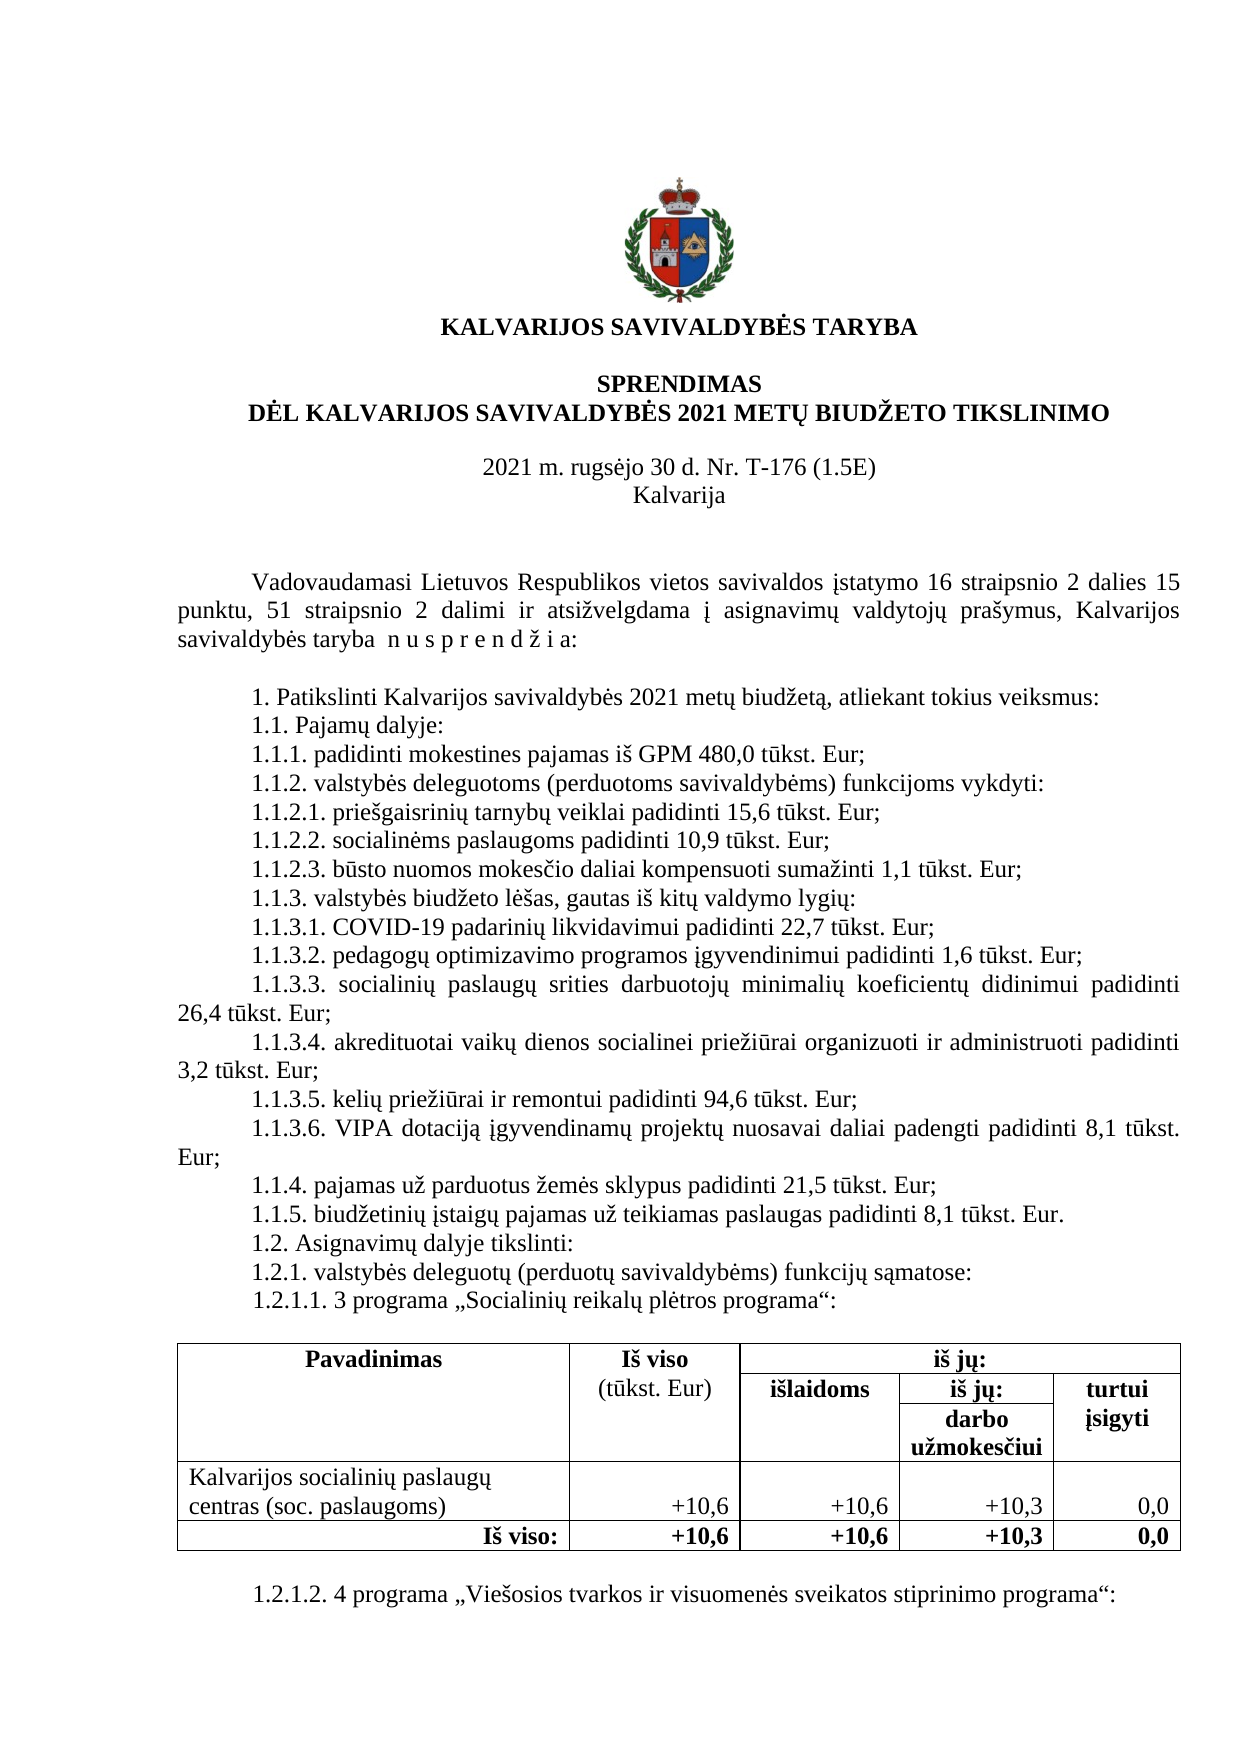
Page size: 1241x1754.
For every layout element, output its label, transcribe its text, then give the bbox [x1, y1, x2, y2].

text 1.1.3.2. pedagogų optimizavimo programos įgyvendinimui padidinti 1,6 tūkst. Eur; [251, 941, 1181, 969]
table_cell išlaidoms [741, 1374, 899, 1461]
table_header iš jų: [741, 1344, 1180, 1373]
text 1.1.2. valstybės deleguotoms (perduotoms savivaldybėms) funkcijoms vykdyti: [251, 768, 1181, 797]
text 1. Patikslinti Kalvarijos savivaldybės 2021 metų biudžetą, atliekant tokius veiksmus: [177, 682, 1181, 711]
table_header Pavadinimas [178, 1344, 569, 1461]
table_cell +10,6 [741, 1462, 899, 1520]
table_cell Iš viso: [178, 1521, 569, 1549]
text 1.1.3.4. akredituotai vaikų dienos socialinei priežiūrai organizuoti ir administruoti padidinti 3,2 tūkst. Eur; [177, 1027, 1181, 1084]
text 1.2.1.1. 3 programa „Socialinių reikalų plėtros programa“: [177, 1286, 1181, 1314]
text 1.1. Pajamų dalyje: [251, 711, 1181, 739]
table_cell turtui įsigyti [1054, 1374, 1180, 1461]
text 1.2.1.2. 4 programa „Viešosios tvarkos ir visuomenės sveikatos stiprinimo programa“: [177, 1579, 1181, 1608]
table_cell +10,6 [570, 1521, 739, 1549]
text 1.1.3.6. VIPA dotaciją įgyvendinamų projektų nuosavai daliai padengti padidinti 8,1 tūkst. Eur; [177, 1113, 1181, 1171]
table_cell iš jų: [900, 1374, 1053, 1403]
text 1.1.2.2. socialinėms paslaugoms padidinti 10,9 tūkst. Eur; [251, 826, 1181, 854]
table_cell +10,6 [741, 1521, 899, 1549]
text 1.2. Asignavimų dalyje tikslinti: [251, 1228, 1181, 1257]
table_header Iš viso (tūkst. Eur) [570, 1344, 739, 1461]
text 1.1.3.3. socialinių paslaugų srities darbuotojų minimalių koeficientų didinimui padidinti 26,4 tūkst. Eur; [177, 969, 1181, 1027]
table_cell 0,0 [1054, 1462, 1180, 1520]
table_cell +10,6 [570, 1462, 739, 1520]
text 1.1.3.1. COVID-19 padarinių likvidavimui padidinti 22,7 tūkst. Eur; [251, 912, 1181, 941]
text 1.1.3.5. kelių priežiūrai ir remontui padidinti 94,6 tūkst. Eur; [251, 1084, 1181, 1113]
text 2021 m. rugsėjo 30 d. Nr. T-176 (1.5E) [177, 452, 1181, 481]
text 1.1.3. valstybės biudžeto lėšas, gautas iš kitų valdymo lygių: [251, 883, 1181, 912]
text 1.1.4. pajamas už parduotus žemės sklypus padidinti 21,5 tūkst. Eur; [177, 1171, 1181, 1199]
table_cell +10,3 [900, 1462, 1053, 1520]
text Kalvarija [177, 481, 1181, 509]
table_cell darbo užmokesčiui [900, 1404, 1053, 1461]
text 1.1.1. padidinti mokestines pajamas iš GPM 480,0 tūkst. Eur; [251, 739, 1181, 768]
text Vadovaudamasi Lietuvos Respublikos vietos savivaldos įstatymo 16 straipsnio 2 dalies 15 punktu, 51 straipsnio 2 dalimi ir atsižvelgdama į asignavimų valdytojų prašymus, Kalvarijos savivaldybės taryba n u s p r e n d ž i a: [177, 567, 1181, 653]
text DĖL KALVARIJOS SAVIVALDYBĖS 2021 METŲ BIUDŽETO TIKSLINIMO [177, 398, 1181, 427]
table_cell +10,3 [900, 1521, 1053, 1549]
text 1.2.1. valstybės deleguotų (perduotų savivaldybėms) funkcijų sąmatose: [251, 1257, 1181, 1286]
text 1.1.2.3. būsto nuomos mokesčio daliai kompensuoti sumažinti 1,1 tūkst. Eur; [251, 854, 1181, 883]
text 1.1.2.1. priešgaisrinių tarnybų veiklai padidinti 15,6 tūkst. Eur; [251, 797, 1181, 826]
table_cell 0,0 [1054, 1521, 1180, 1549]
table_cell Kalvarijos socialinių paslaugų centras (soc. paslaugoms) [178, 1462, 569, 1520]
text 1.1.5. biudžetinių įstaigų pajamas už teikiamas paslaugas padidinti 8,1 tūkst. Eur. [177, 1199, 1181, 1228]
text KALVARIJOS SAVIVALDYBĖS TARYBA [177, 312, 1181, 341]
text SPRENDIMAS [177, 369, 1181, 398]
